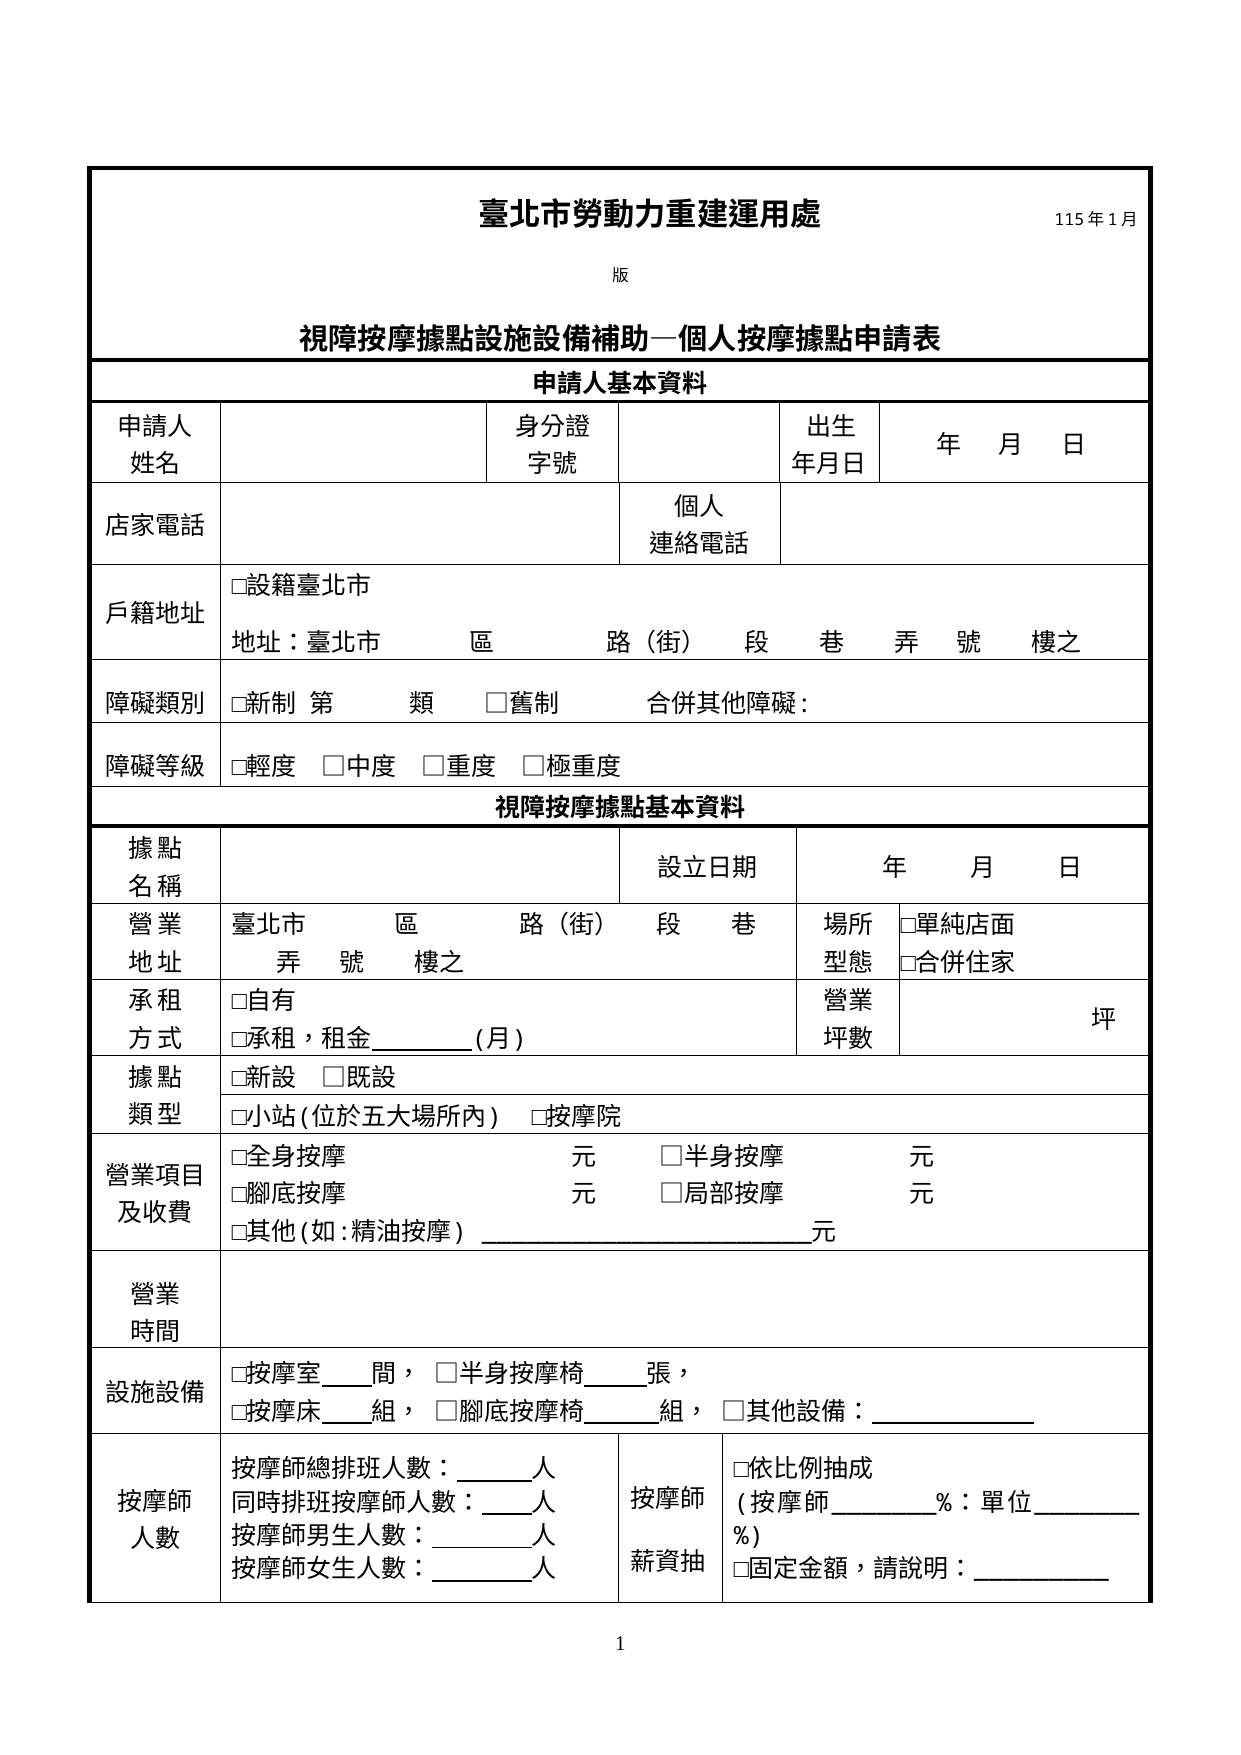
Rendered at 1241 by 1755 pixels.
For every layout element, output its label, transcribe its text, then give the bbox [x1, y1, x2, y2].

table_cell 承租 方式 [92, 980, 220, 1054]
table_cell 營業 時間 [92, 1251, 220, 1347]
table_cell □設籍臺北市 地址：臺北市 區 路（街） 段 巷 弄 號 樓之 [221, 565, 1148, 659]
table_cell □單純店面 □合併住家 [900, 904, 1148, 978]
table_cell 據點 名稱 [92, 828, 220, 902]
table_cell 據點 類型 [92, 1056, 220, 1132]
table_cell [221, 403, 486, 482]
table_cell 營業 地址 [92, 904, 220, 978]
table_cell 申請人基本資料 [92, 362, 1148, 400]
table_cell 設立日期 [620, 828, 796, 902]
table_cell 設施設備 [92, 1348, 220, 1433]
table_cell [221, 483, 619, 564]
table_cell □輕度 □中度 □重度 □極重度 [221, 723, 1148, 786]
table_cell □依比例抽成 (按摩師_______%：單位_______%) □固定金額，請說明：_________ [723, 1434, 1148, 1602]
table_cell 視障按摩據點基本資料 [92, 787, 1148, 824]
table_cell 個人 連絡電話 [620, 483, 780, 564]
table_cell □新制 第 類 □舊制 合併其他障礙: [221, 660, 1148, 722]
table_cell 出生 年月日 [780, 403, 879, 482]
table_cell [781, 483, 1148, 564]
table_cell [221, 828, 619, 902]
table_cell □新設 □既設 [221, 1056, 1148, 1094]
table_cell 年 月 日 [797, 828, 1148, 902]
table_cell 按摩師薪資抽 [619, 1434, 722, 1602]
table_cell □全身按摩 元 □半身按摩 元 □腳底按摩 元 □局部按摩 元 □其他(如:精油按摩) ______________________元 [221, 1134, 1148, 1250]
table_cell [619, 403, 779, 482]
table_cell 店家電話 [92, 483, 220, 564]
table_cell 戶籍地址 [92, 565, 220, 659]
table_cell 障礙等級 [92, 723, 220, 786]
table_cell [221, 1251, 1148, 1347]
table_cell 身分證 字號 [487, 403, 618, 482]
table_cell 申請人 姓名 [92, 403, 220, 482]
table_cell 按摩師 人數 [92, 1434, 220, 1602]
table_cell 障礙類別 [92, 660, 220, 722]
table_cell □小站(位於五大場所內) □按摩院 [221, 1095, 1148, 1132]
table_cell 臺北市 區 路（街） 段 巷 弄 號 樓之 [221, 904, 796, 978]
table_cell □自有 □承租，租金 (月) [221, 980, 796, 1054]
table_cell 營業項目及收費 [92, 1134, 220, 1250]
table_cell 營業 坪數 [797, 980, 899, 1054]
table_cell 年 月 日 [880, 403, 1148, 482]
table_cell 按摩師總排班人數： 人 同時排班按摩師人數： 人 按摩師男生人數： 人 按摩師女生人數： 人 [221, 1434, 618, 1602]
table_cell 坪 [900, 980, 1148, 1054]
table_cell 場所 型態 [797, 904, 899, 978]
table_header 臺北市勞動力重建運用處 115年1月版 視障按摩據點設施設備補助—個人按摩據點申請表 [92, 170, 1148, 358]
table_cell □按摩室 間， □半身按摩椅 張， □按摩床 組， □腳底按摩椅 組， □其他設備： [221, 1348, 1148, 1433]
